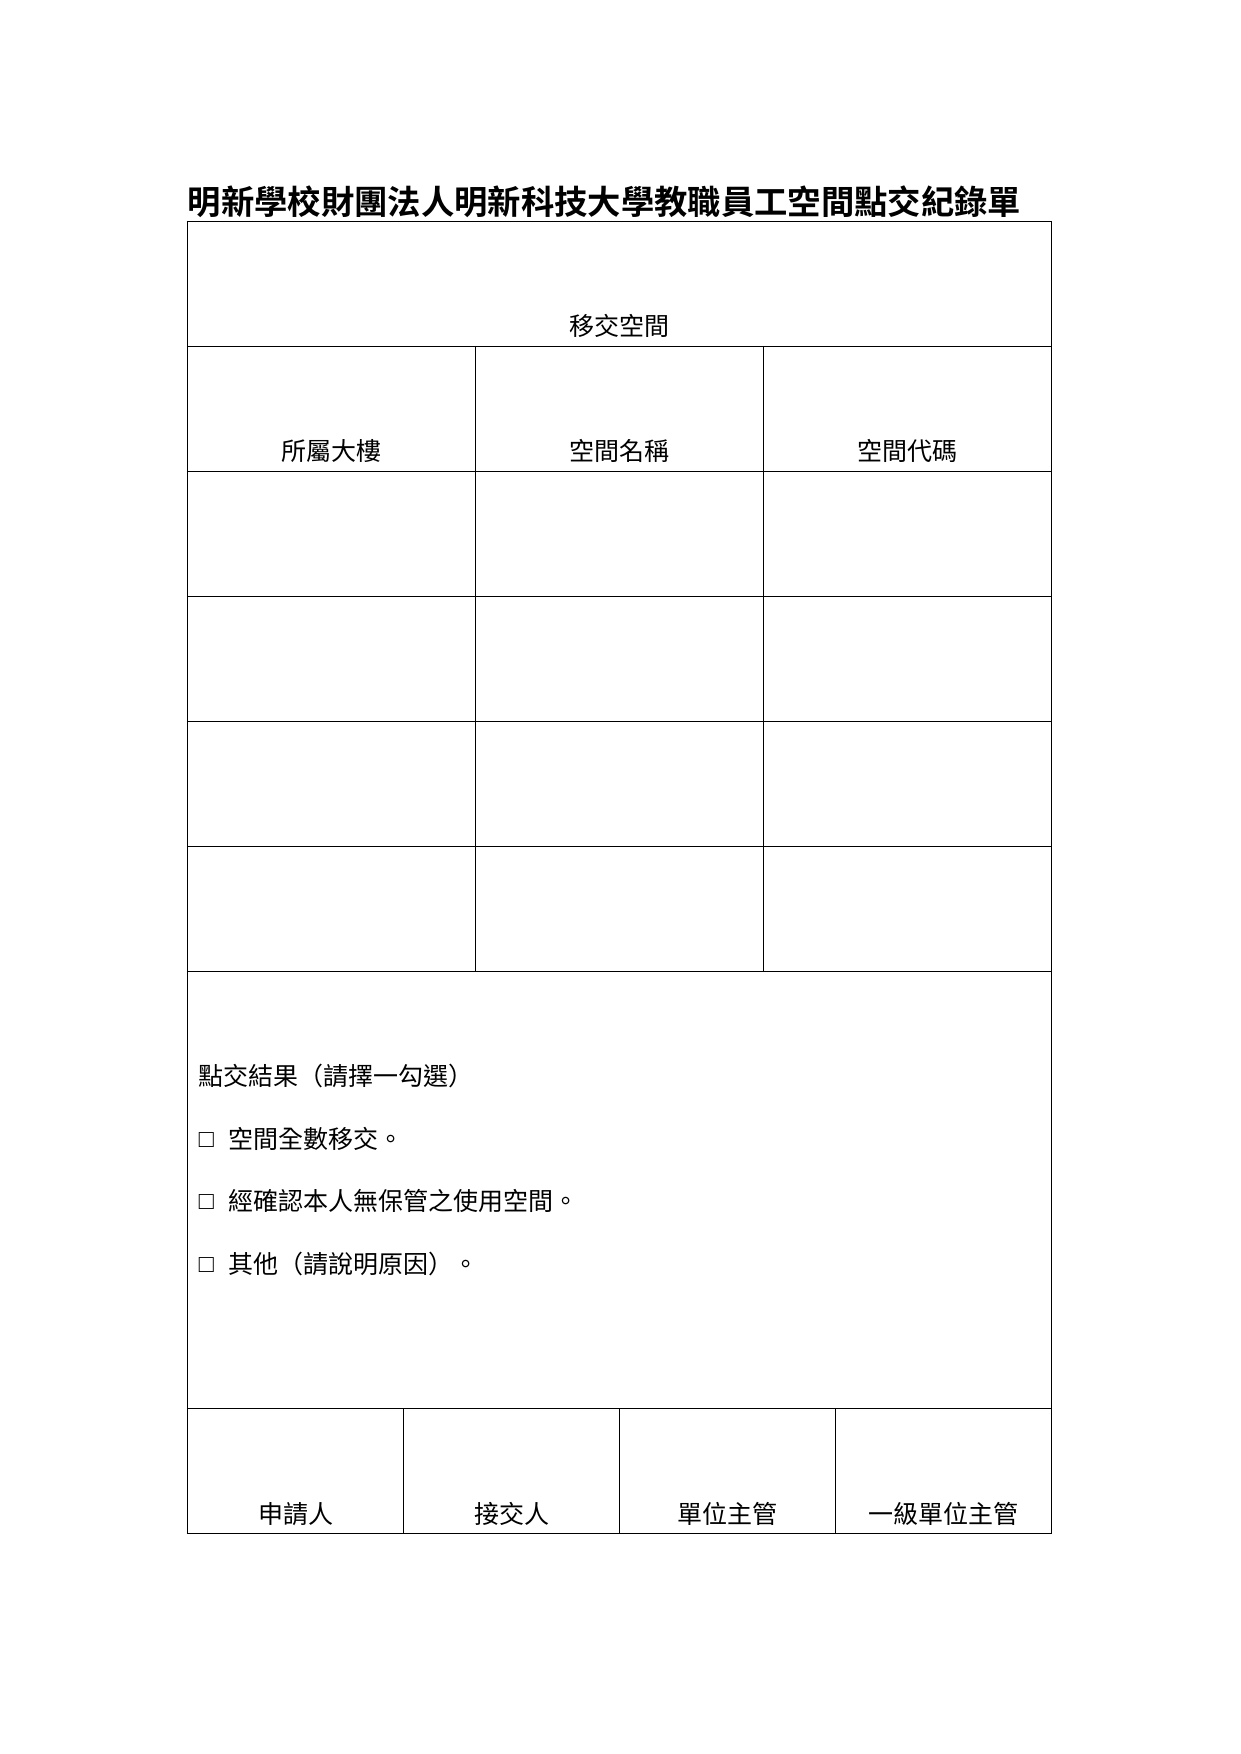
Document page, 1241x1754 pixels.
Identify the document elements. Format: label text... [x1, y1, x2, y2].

table_cell 一級單位主管 [836, 1409, 1051, 1533]
table_cell [476, 847, 763, 971]
table_cell [188, 472, 475, 596]
table_cell 空間名稱 [476, 347, 763, 471]
table_header 移交空間 [188, 222, 1051, 346]
text 明新學校財團法人明新科技大學教職員工空間點交紀錄單 [187, 158, 1053, 221]
table_cell 點交結果（請擇一勾選） □ 空間全數移交。 □ 經確認本人無保管之使用空間。 □ 其他（請說明原因）。 [188, 972, 1051, 1408]
table_cell [476, 722, 763, 846]
table_cell [476, 597, 763, 721]
table_cell [764, 847, 1051, 971]
table_cell [188, 847, 475, 971]
table_cell 申請人 [188, 1409, 403, 1533]
table_cell [764, 722, 1051, 846]
table_cell 單位主管 [620, 1409, 835, 1533]
table_cell 空間代碼 [764, 347, 1051, 471]
table_cell [476, 472, 763, 596]
table_cell [188, 722, 475, 846]
table_cell 所屬大樓 [188, 347, 475, 471]
table_cell [764, 472, 1051, 596]
table_cell [764, 597, 1051, 721]
table_cell 接交人 [404, 1409, 619, 1533]
table_cell [188, 597, 475, 721]
